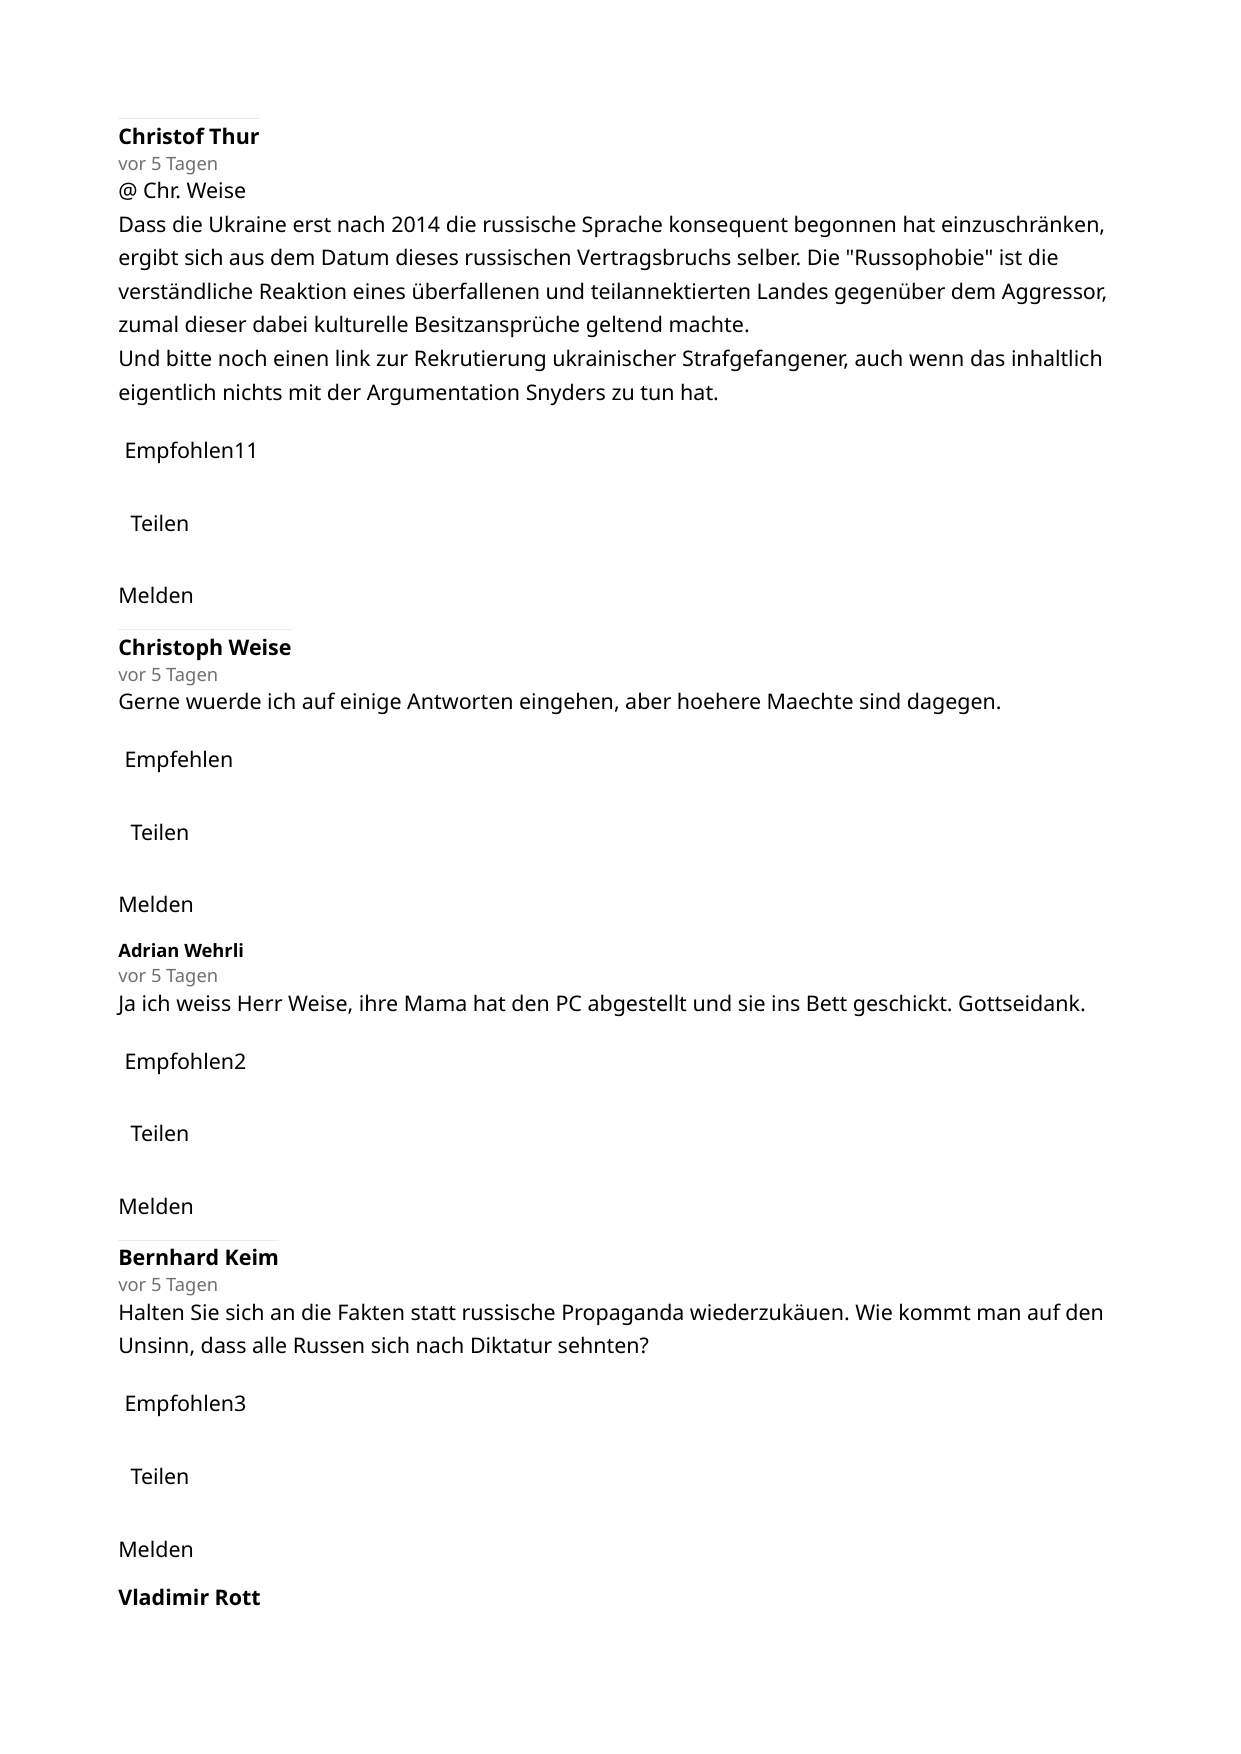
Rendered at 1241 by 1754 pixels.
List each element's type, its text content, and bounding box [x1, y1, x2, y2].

text vor 5 Tagen [118, 1272, 1122, 1297]
text Halten Sie sich an die Fakten statt russische Propaganda wiederzukäuen. Wie kommt man auf den Unsinn, dass alle Russen sich nach Diktatur sehnten? [118, 1297, 1122, 1360]
text Teilen [130, 1462, 1122, 1491]
text Empfohlen2 [124, 1046, 1122, 1076]
text Christof Thur [118, 118, 1110, 150]
text Teilen [130, 508, 1122, 537]
text Gerne wuerde ich auf einige Antworten eingehen, aber hoehere Maechte sind dagegen. [118, 686, 1122, 716]
text Empfohlen3 [124, 1389, 1122, 1418]
text Vladimir Rott [118, 1583, 1110, 1612]
text Bernhard Keim [118, 1240, 1110, 1272]
text Teilen [130, 1119, 1122, 1148]
text Melden [118, 1534, 1122, 1564]
text @ Chr. Weise Dass die Ukraine erst nach 2014 die russische Sprache konsequent begonnen hat einzuschränken, ergibt sich aus dem Datum dieses russischen Vertragsbruchs selber. Die "Russophobie" ist die verständliche Reaktion eines überfallenen und teilannektierten Landes gegenüber dem Aggressor, zumal dieser dabei kulturelle Besitzansprüche geltend machte. Und bitte noch einen link zur Rekrutierung ukrainischer Strafgefangener, auch wenn das inhaltlich eigentlich nichts mit der Argumentation Snyders zu tun hat. [118, 175, 1122, 407]
text Melden [118, 1192, 1122, 1221]
text Empfohlen11 [124, 435, 1122, 465]
text Melden [118, 890, 1122, 919]
text Ja ich weiss Herr Weise, ihre Mama hat den PC abgestellt und sie ins Bett geschickt. Gottseidank. [118, 988, 1122, 1017]
text vor 5 Tagen [118, 963, 1122, 988]
text Adrian Wehrli [118, 938, 1110, 963]
text Christoph Weise [118, 629, 1110, 661]
text Teilen [130, 817, 1122, 846]
text vor 5 Tagen [118, 661, 1122, 686]
text vor 5 Tagen [118, 150, 1122, 175]
text Empfehlen [124, 744, 1122, 774]
text Melden [118, 581, 1122, 610]
